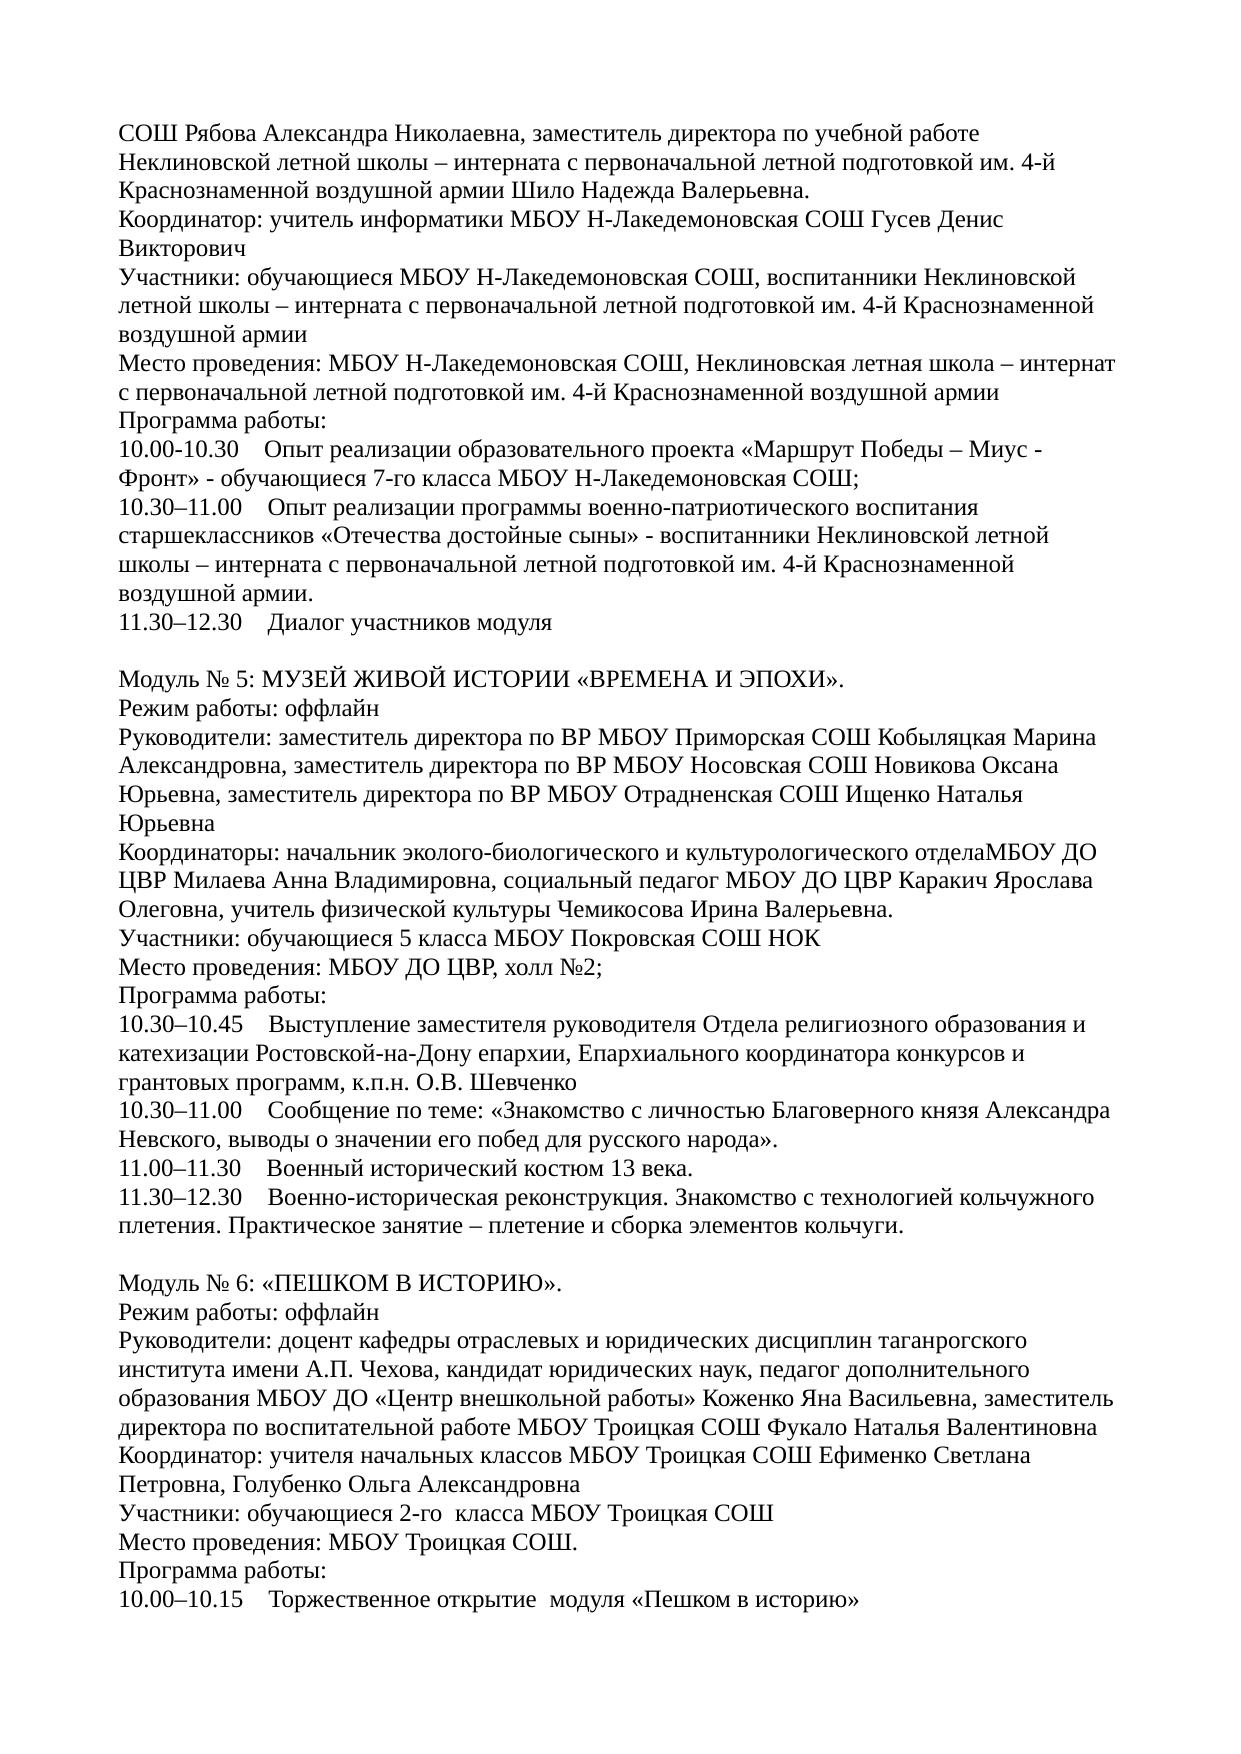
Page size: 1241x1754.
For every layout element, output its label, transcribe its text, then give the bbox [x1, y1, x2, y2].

text СОШ Рябова Александра Николаевна, заместитель директора по учебной работе Неклиновской летной школы – интерната с первоначальной летной подготовкой им. 4-й Краснознаменной воздушной армии Шило Надежда Валерьевна. Координатор: учитель информатики МБОУ Н-Лакедемоновская СОШ Гусев Денис Викторович Участники: обучающиеся МБОУ Н-Лакедемоновская СОШ, воспитанники Неклиновской летной школы – интерната с первоначальной летной подготовкой им. 4-й Краснознаменной воздушной армии Место проведения: МБОУ Н-Лакедемоновская СОШ, Неклиновская летная школа – интернат с первоначальной летной подготовкой им. 4-й Краснознаменной воздушной армии Программа работы: 10.00-10.30 Опыт реализации образовательного проекта «Маршрут Победы – Миус - Фронт» - обучающиеся 7-го класса МБОУ Н-Лакедемоновская СОШ; 10.30–11.00 Опыт реализации программы военно-патриотического воспитания старшеклассников «Отечества достойные сыны» - воспитанники Неклиновской летной школы – интерната с первоначальной летной подготовкой им. 4-й Краснознаменной воздушной армии. 11.30–12.30 Диалог участников модуля Модуль № 5: МУЗЕЙ ЖИВОЙ ИСТОРИИ «ВРЕМЕНА И ЭПОХИ». Режим работы: оффлайн Руководители: заместитель директора по ВР МБОУ Приморская СОШ Кобыляцкая Марина Александровна, заместитель директора по ВР МБОУ Носовская СОШ Новикова Оксана Юрьевна, заместитель директора по ВР МБОУ Отрадненская СОШ Ищенко Наталья Юрьевна Координаторы: начальник эколого-биологического и культурологического отделаМБОУ ДО ЦВР Милаева Анна Владимировна, социальный педагог МБОУ ДО ЦВР Каракич Ярослава Олеговна, учитель физической культуры Чемикосова Ирина Валерьевна. Участники: обучающиеся 5 класса МБОУ Покровская СОШ НОК Место проведения: МБОУ ДО ЦВР, холл №2; Программа работы: 10.30–10.45 Выступление заместителя руководителя Отдела религиозного образования и катехизации Ростовской-на-Дону епархии, Епархиального координатора конкурсов и грантовых программ, к.п.н. О.В. Шевченко 10.30–11.00 Сообщение по теме: «Знакомство с личностью Благоверного князя Александра Невского, выводы о значении его побед для русского народа». 11.00–11.30 Военный исторический костюм 13 века. 11.30–12.30 Военно-историческая реконструкция. Знакомство с технологией кольчужного плетения. Практическое занятие – плетение и сборка элементов кольчуги. Модуль № 6: «ПЕШКОМ В ИСТОРИЮ». Режим работы: оффлайн Руководители: доцент кафедры отраслевых и юридических дисциплин таганрогского института имени А.П. Чехова, кандидат юридических наук, педагог дополнительного образования МБОУ ДО «Центр внешкольной работы» Коженко Яна Васильевна, заместитель директора по воспитательной работе МБОУ Троицкая СОШ Фукало Наталья Валентиновна Координатор: учителя начальных классов МБОУ Троицкая СОШ Ефименко Светлана Петровна, Голубенко Ольга Александровна Участники: обучающиеся 2-го класса МБОУ Троицкая СОШ Место проведения: МБОУ Троицкая СОШ. Программа работы: 10.00–10.15 Торжественное открытие модуля «Пешком в историю» [118, 118, 1122, 1613]
